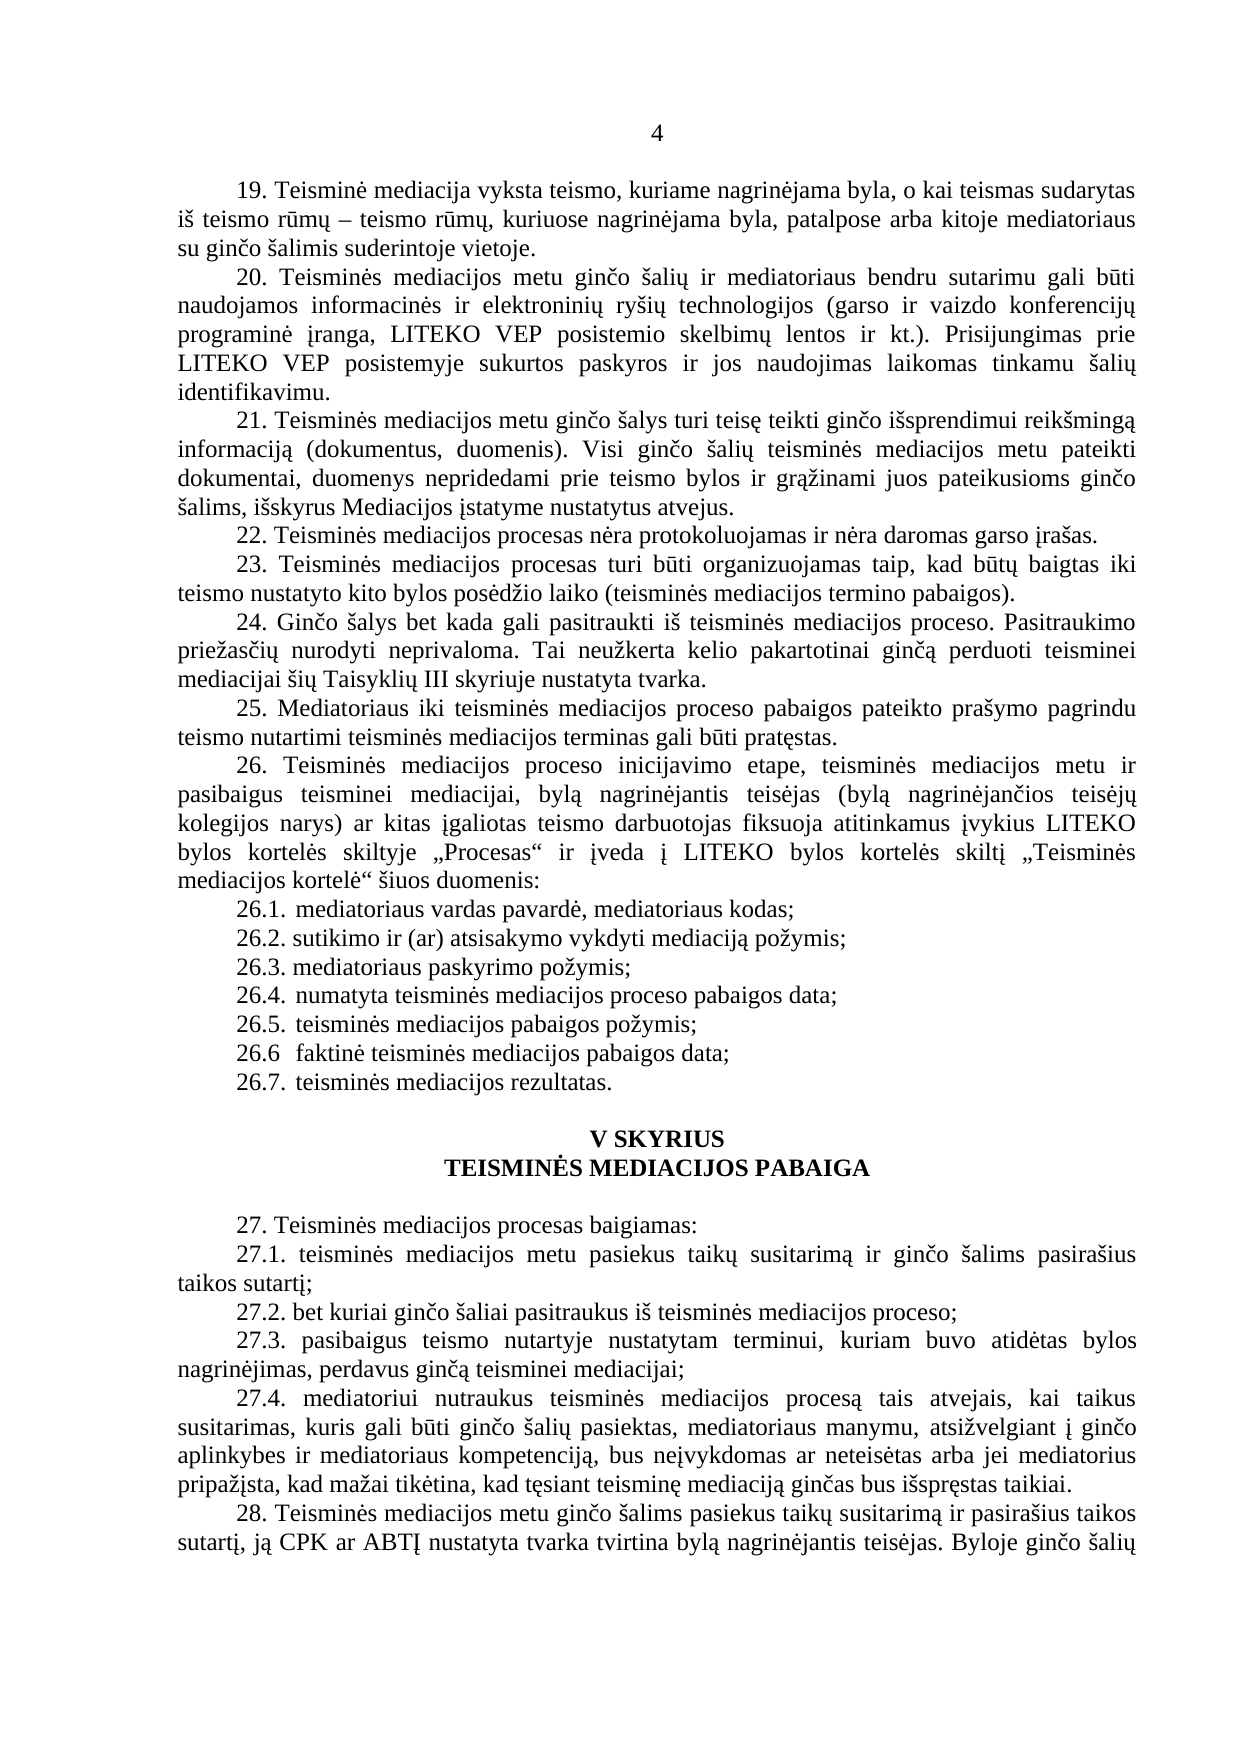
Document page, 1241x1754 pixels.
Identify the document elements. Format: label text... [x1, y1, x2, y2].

text 27.3. pasibaigus teismo nutartyje nustatytam terminui, kuriam buvo atidėtas bylos nagrinėjimas, perdavus ginčą teisminei mediacijai; [177, 1326, 1137, 1383]
text 20. Teisminės mediacijos metu ginčo šalių ir mediatoriaus bendru sutarimu gali būti naudojamos informacinės ir elektroninių ryšių technologijos (garso ir vaizdo konferencijų programinė įranga, LITEKO VEP posistemio skelbimų lentos ir kt.). Prisijungimas prie LITEKO VEP posistemyje sukurtos paskyros ir jos naudojimas laikomas tinkamu šalių identifikavimu. [177, 262, 1137, 406]
text 27.2. bet kuriai ginčo šaliai pasitraukus iš teisminės mediacijos proceso; [177, 1297, 1137, 1326]
text 19. Teisminė mediacija vyksta teismo, kuriame nagrinėjama byla, o kai teismas sudarytas iš teismo rūmų – teismo rūmų, kuriuose nagrinėjama byla, patalpose arba kitoje mediatoriaus su ginčo šalimis suderintoje vietoje. [177, 176, 1137, 262]
text 26.5. teisminės mediacijos pabaigos požymis; [177, 1009, 1137, 1038]
text 28. Teisminės mediacijos metu ginčo šalims pasiekus taikų susitarimą ir pasirašius taikos sutartį, ją CPK ar ABTĮ nustatyta tvarka tvirtina bylą nagrinėjantis teisėjas. Byloje ginčo šalių [177, 1498, 1137, 1556]
text TEISMINĖS MEDIACIJOS PABAIGA [177, 1153, 1137, 1182]
text 26. Teisminės mediacijos proceso inicijavimo etape, teisminės mediacijos metu ir pasibaigus teisminei mediacijai, bylą nagrinėjantis teisėjas (bylą nagrinėjančios teisėjų kolegijos narys) ar kitas įgaliotas teismo darbuotojas fiksuoja atitinkamus įvykius LITEKO bylos kortelės skiltyje „Procesas“ ir įveda į LITEKO bylos kortelės skiltį „Teisminės mediacijos kortelė“ šiuos duomenis: [177, 751, 1137, 894]
text 26.2. sutikimo ir (ar) atsisakymo vykdyti mediaciją požymis; [177, 923, 1137, 952]
text 23. Teisminės mediacijos procesas turi būti organizuojamas taip, kad būtų baigtas iki teismo nustatyto kito bylos posėdžio laiko (teisminės mediacijos termino pabaigos). [177, 549, 1137, 607]
text 27.4. mediatoriui nutraukus teisminės mediacijos procesą tais atvejais, kai taikus susitarimas, kuris gali būti ginčo šalių pasiektas, mediatoriaus manymu, atsižvelgiant į ginčo aplinkybes ir mediatoriaus kompetenciją, bus neįvykdomas ar neteisėtas arba jei mediatorius pripažįsta, kad mažai tikėtina, kad tęsiant teisminę mediaciją ginčas bus išspręstas taikiai. [177, 1383, 1137, 1498]
text 24. Ginčo šalys bet kada gali pasitraukti iš teisminės mediacijos proceso. Pasitraukimo priežasčių nurodyti neprivaloma. Tai neužkerta kelio pakartotinai ginčą perduoti teisminei mediacijai šių Taisyklių III skyriuje nustatyta tvarka. [177, 607, 1137, 693]
text 26.7. teisminės mediacijos rezultatas. [236, 1067, 1137, 1096]
text V SKYRIUS [177, 1124, 1137, 1153]
text 26.4. numatyta teisminės mediacijos proceso pabaigos data; [177, 981, 1137, 1009]
text 25. Mediatoriaus iki teisminės mediacijos proceso pabaigos pateikto prašymo pagrindu teismo nutartimi teisminės mediacijos terminas gali būti pratęstas. [177, 693, 1137, 751]
text 26.6 faktinė teisminės mediacijos pabaigos data; [177, 1038, 1137, 1067]
text 21. Teisminės mediacijos metu ginčo šalys turi teisę teikti ginčo išsprendimui reikšmingą informaciją (dokumentus, duomenis). Visi ginčo šalių teisminės mediacijos metu pateikti dokumentai, duomenys nepridedami prie teismo bylos ir grąžinami juos pateikusioms ginčo šalims, išskyrus Mediacijos įstatyme nustatytus atvejus. [177, 406, 1137, 521]
text 26.3. mediatoriaus paskyrimo požymis; [177, 952, 1137, 981]
text 27. Teisminės mediacijos procesas baigiamas: [177, 1211, 1137, 1239]
text 26.1. mediatoriaus vardas pavardė, mediatoriaus kodas; [177, 894, 1137, 923]
text 27.1. teisminės mediacijos metu pasiekus taikų susitarimą ir ginčo šalims pasirašius taikos sutartį; [177, 1239, 1137, 1297]
text 22. Teisminės mediacijos procesas nėra protokoluojamas ir nėra daromas garso įrašas. [177, 521, 1137, 549]
